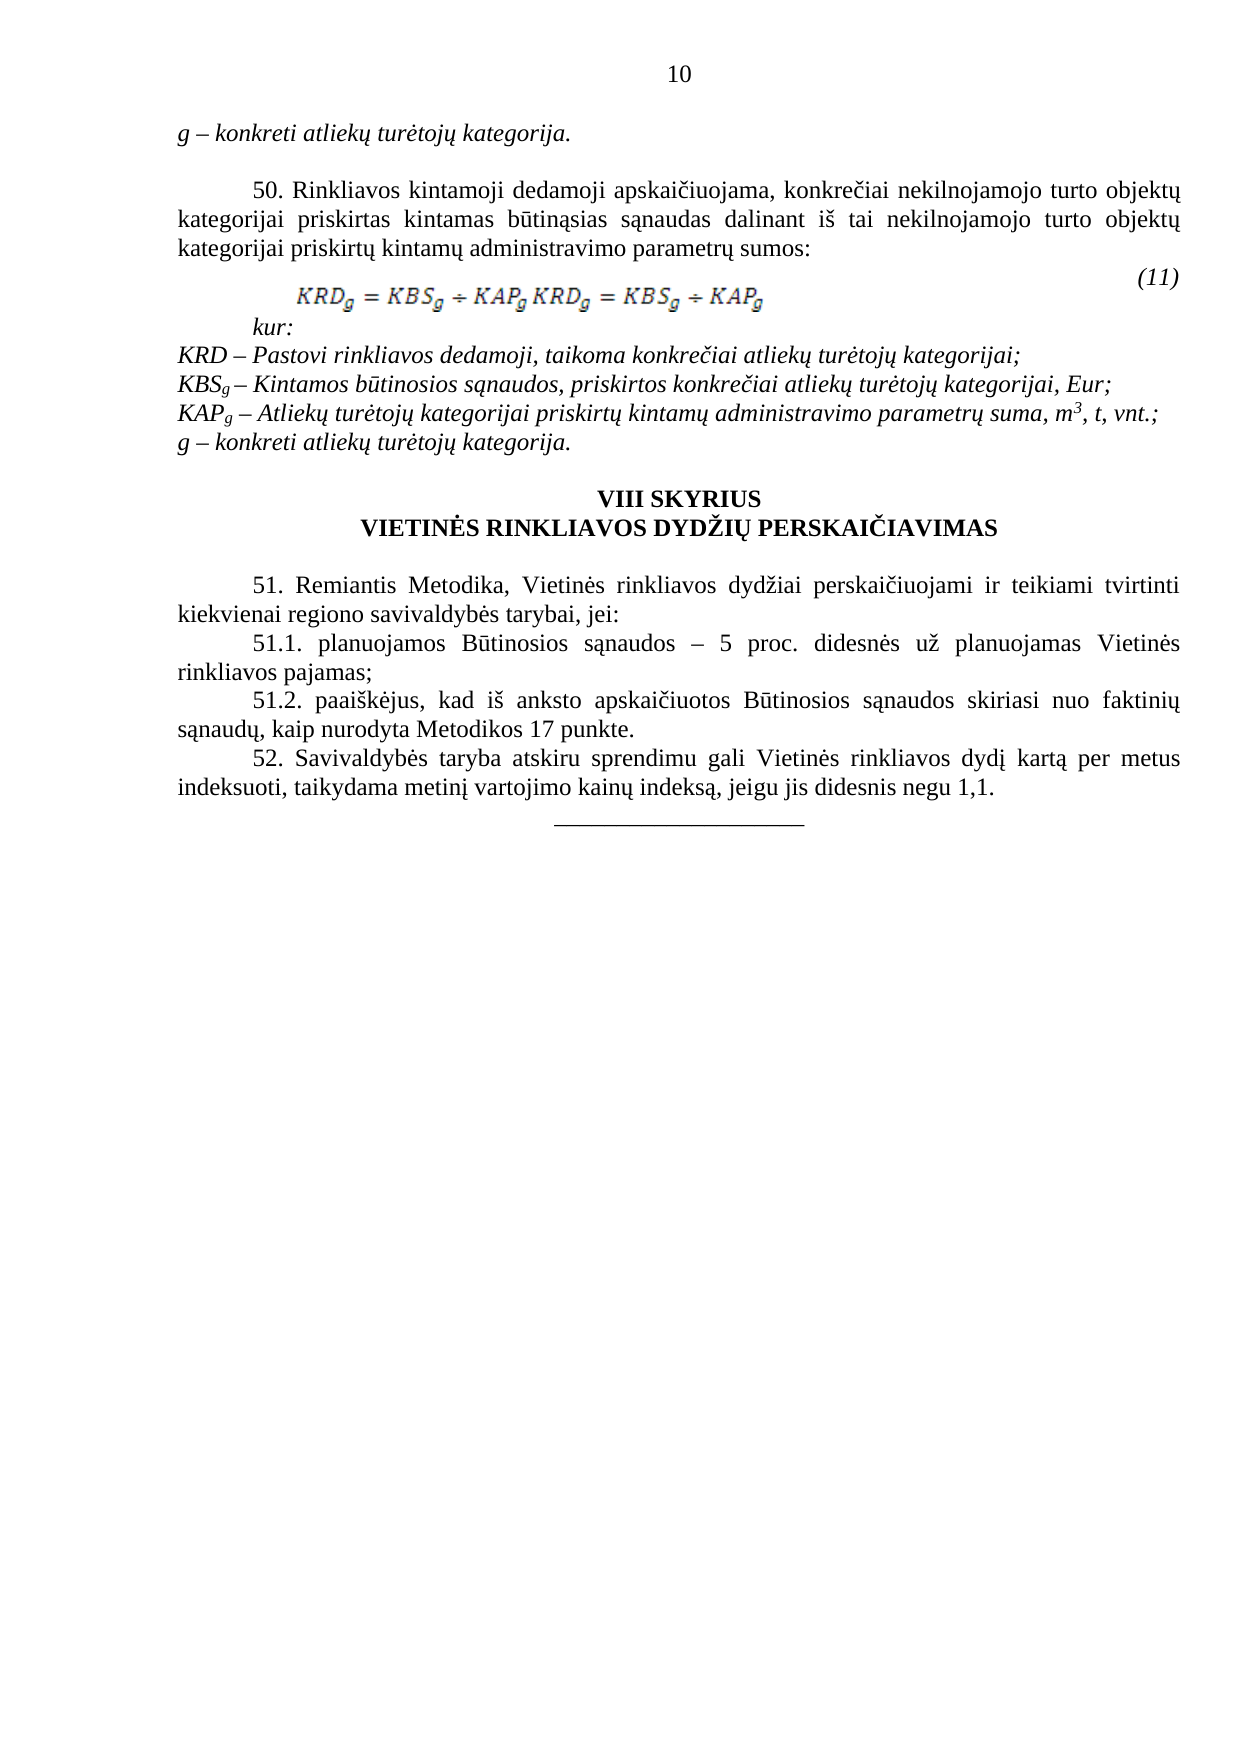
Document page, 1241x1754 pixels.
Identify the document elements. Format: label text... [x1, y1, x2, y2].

text 51.2. paaiškėjus, kad iš anksto apskaičiuotos Būtinosios sąnaudos skiriasi nuo faktinių sąnaudų, kaip nurodyta Metodikos 17 punkte. [177, 686, 1181, 743]
text VIETINĖS RINKLIAVOS DYDŽIŲ PERSKAIČIAVIMAS [177, 513, 1181, 542]
text kur: [177, 312, 1181, 341]
text KRD – Pastovi rinkliavos dedamoji, taikoma konkrečiai atliekų turėtojų kategorijai; [177, 341, 1181, 369]
text (11) [219, 262, 1181, 312]
text ____________________ [177, 801, 1181, 829]
text 50. Rinkliavos kintamoji dedamoji apskaičiuojama, konkrečiai nekilnojamojo turto objektų kategorijai priskirtas kintamas būtinąsias sąnaudas dalinant iš tai nekilnojamojo turto objektų kategorijai priskirtų kintamų administravimo parametrų sumos: [177, 176, 1181, 262]
text 52. Savivaldybės taryba atskiru sprendimu gali Vietinės rinkliavos dydį kartą per metus indeksuoti, taikydama metinį vartojimo kainų indeksą, jeigu jis didesnis negu 1,1. [177, 743, 1181, 801]
text KBSg – Kintamos būtinosios sąnaudos, priskirtos konkrečiai atliekų turėtojų kategorijai, Eur; [177, 369, 1181, 398]
text g – konkreti atliekų turėtojų kategorija. [177, 118, 1181, 147]
text 51.1. planuojamos Būtinosios sąnaudos – 5 proc. didesnės už planuojamas Vietinės rinkliavos pajamas; [177, 628, 1181, 686]
text VIII SKYRIUS [177, 484, 1181, 513]
text KAPg – Atliekų turėtojų kategorijai priskirtų kintamų administravimo parametrų suma, m3, t, vnt.; [177, 398, 1181, 427]
text g – konkreti atliekų turėtojų kategorija. [177, 427, 1181, 456]
text 51. Remiantis Metodika, Vietinės rinkliavos dydžiai perskaičiuojami ir teikiami tvirtinti kiekvienai regiono savivaldybės tarybai, jei: [177, 571, 1181, 628]
